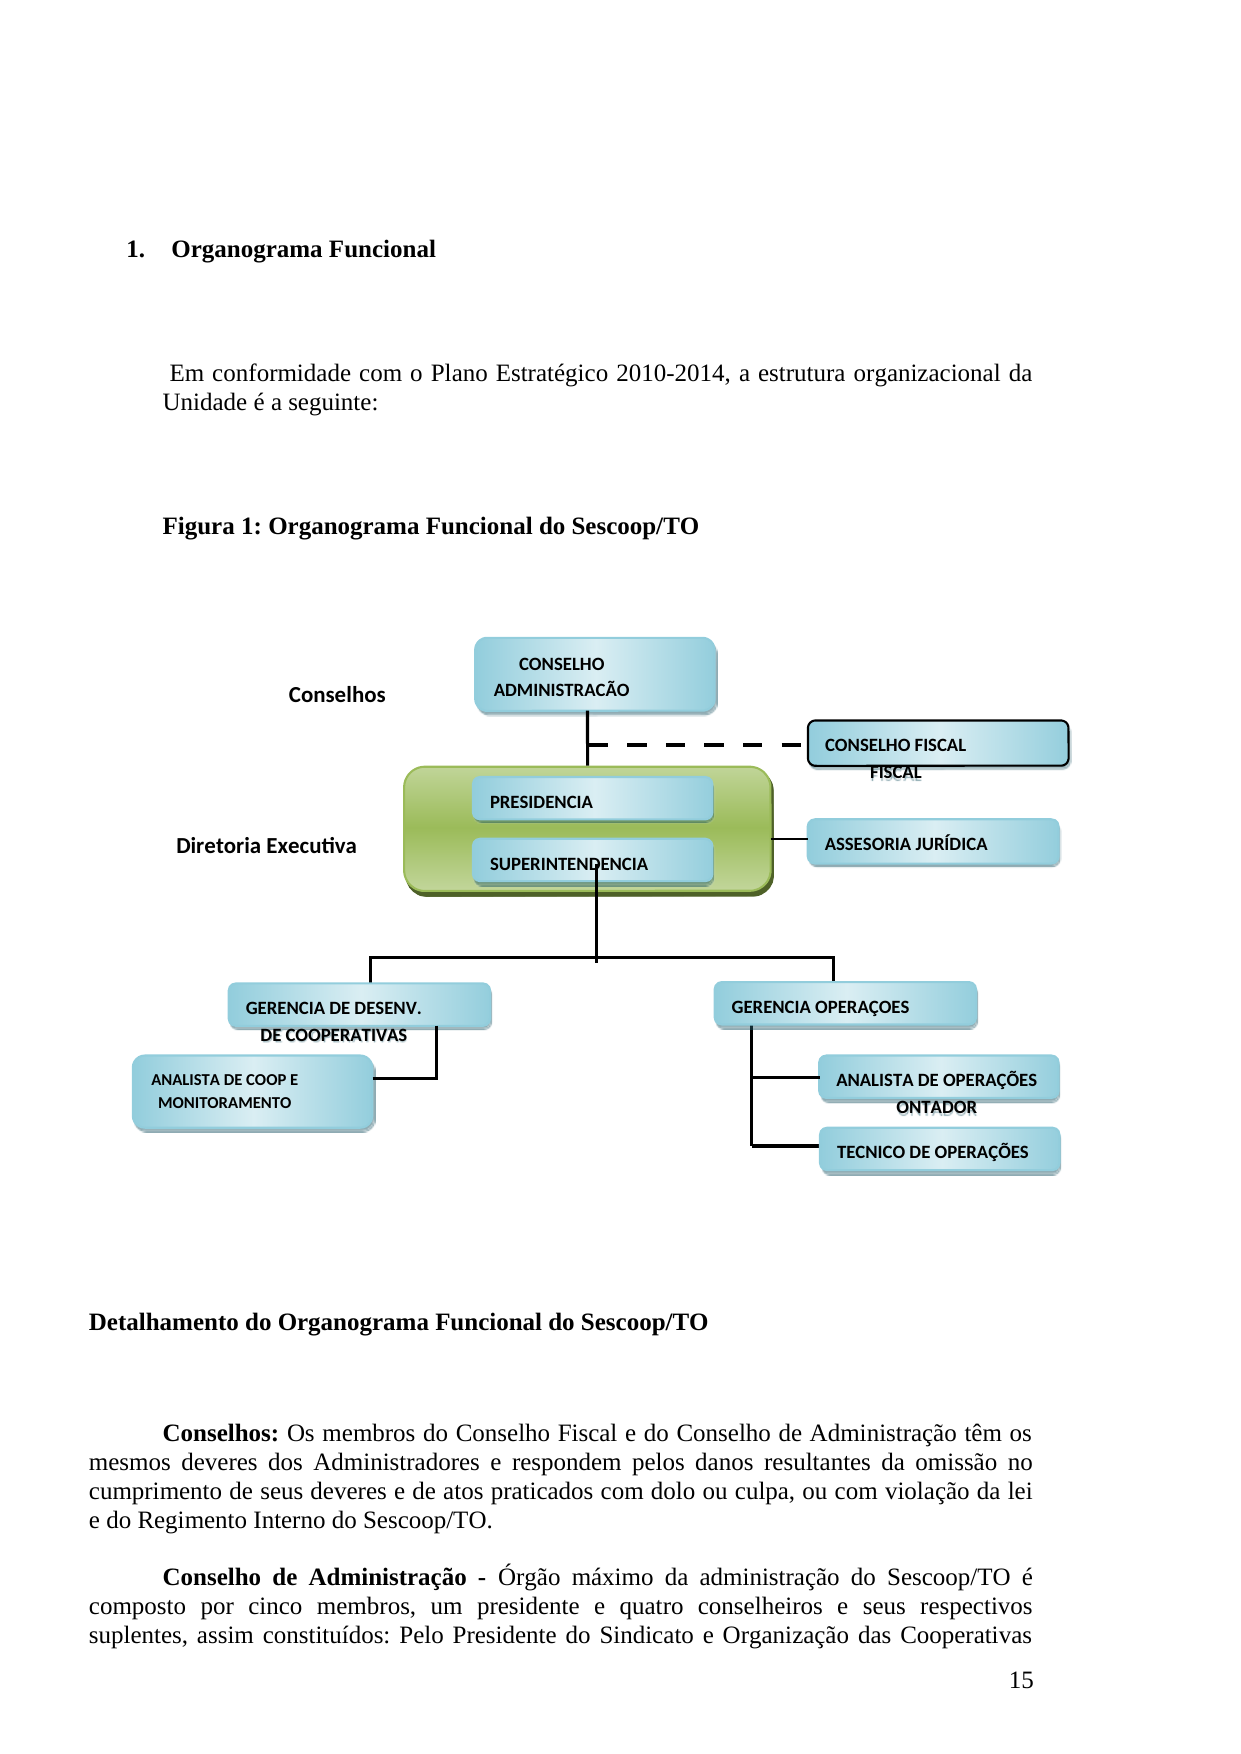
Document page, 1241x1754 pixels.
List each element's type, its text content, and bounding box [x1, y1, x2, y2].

subtitle Organograma Funcional [126, 234, 1034, 263]
subtitle Detalhamento do Organograma Funcional do Sescoop/TO [89, 1307, 1034, 1336]
text Conselho de Administração - Órgão máximo da administração do Sescoop/TO é composto por cinco membros, um presidente e quatro conselheiros e seus respectivos suplentes, assim constituídos: Pelo Presidente do Sindicato e Organização das Cooperativas [89, 1562, 1034, 1648]
list Figura 1: Organograma Funcional do Sescoop/TO [133, 511, 1034, 540]
text Em conformidade com o Plano Estratégico 2010-2014, a estrutura organizacional da Unidade é a seguinte: [162, 358, 1034, 416]
text Conselhos: Os membros do Conselho Fiscal e do Conselho de Administração têm os mesmos deveres dos Administradores e respondem pelos danos resultantes da omissão no cumprimento de seus deveres e de atos praticados com dolo ou culpa, ou com violação da lei e do Regimento Interno do Sescoop/TO. [89, 1418, 1034, 1533]
